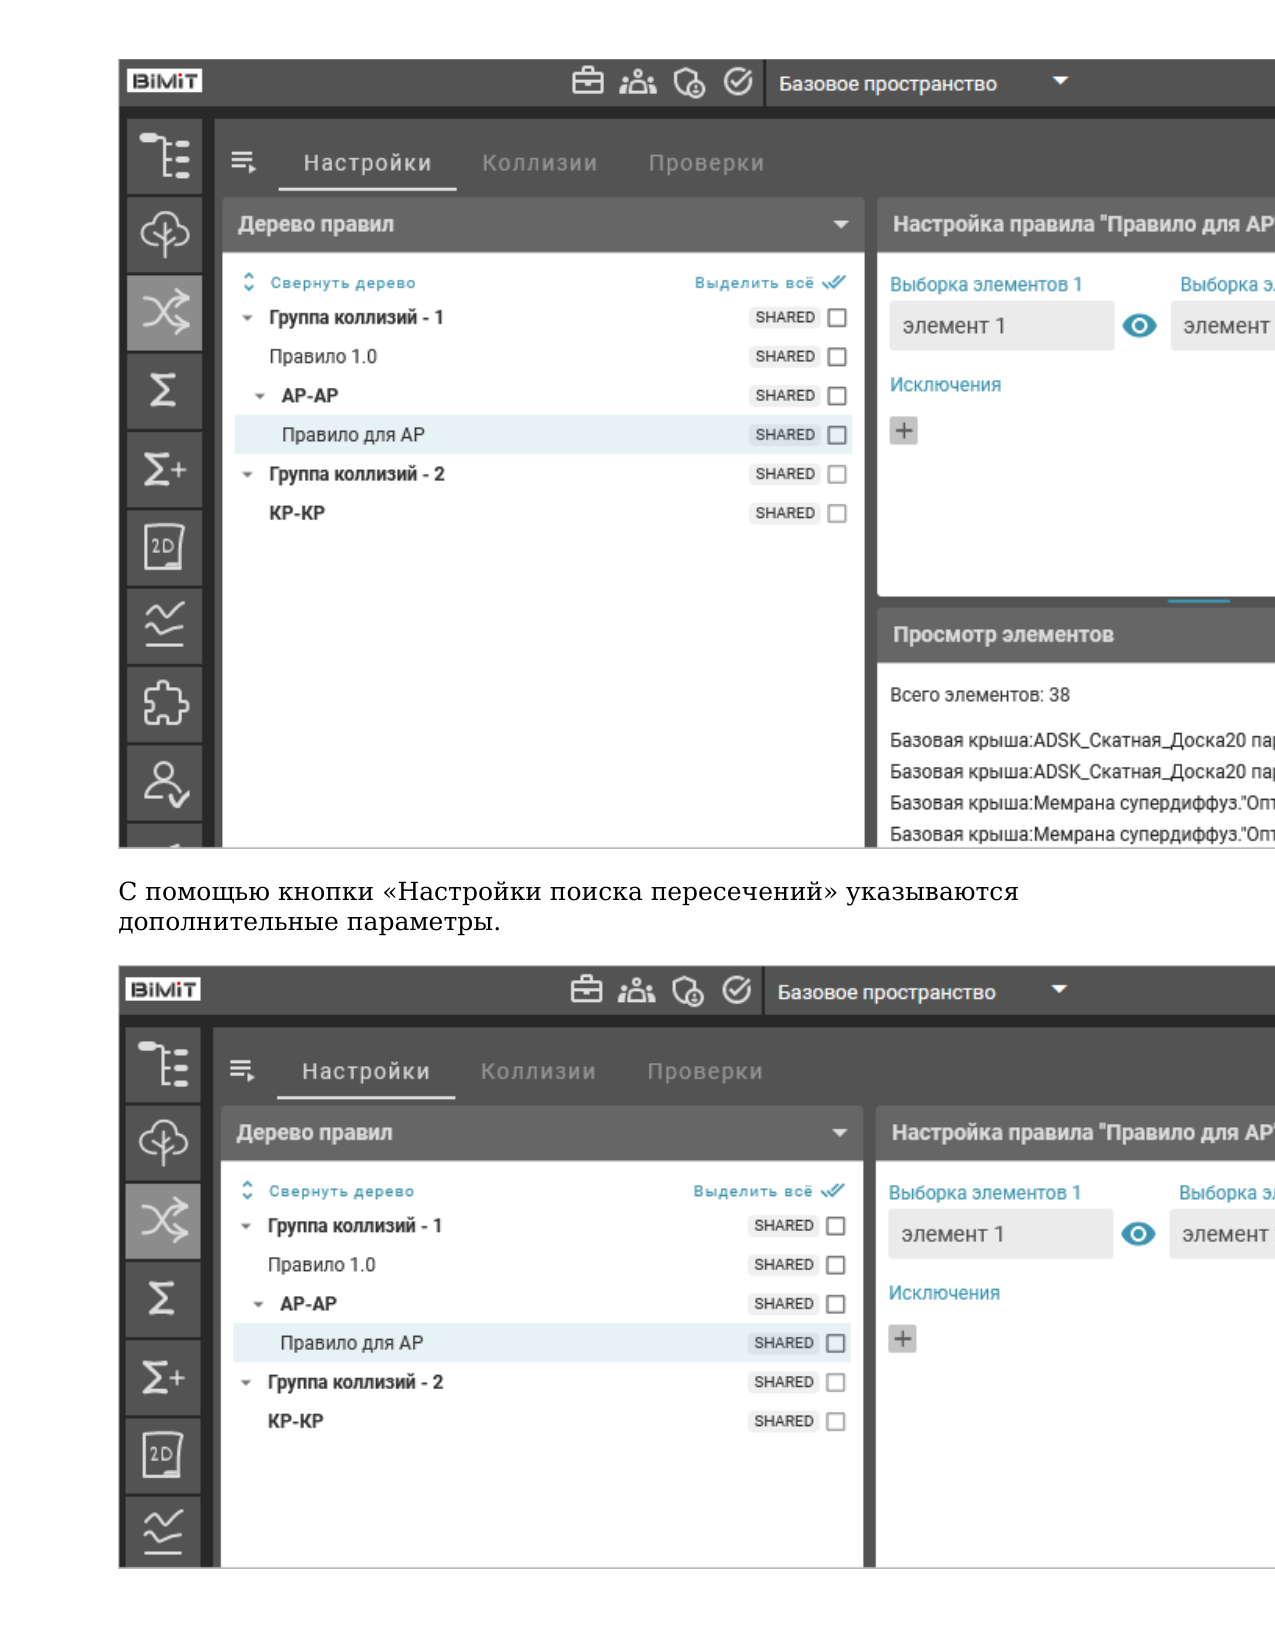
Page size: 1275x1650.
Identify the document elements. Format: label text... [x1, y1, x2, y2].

picture [118, 965, 1275, 1569]
picture [118, 59, 1275, 849]
text С помощью кнопки «Настройки поиска пересечений» указываются дополнительные параметры. [118, 878, 1216, 936]
